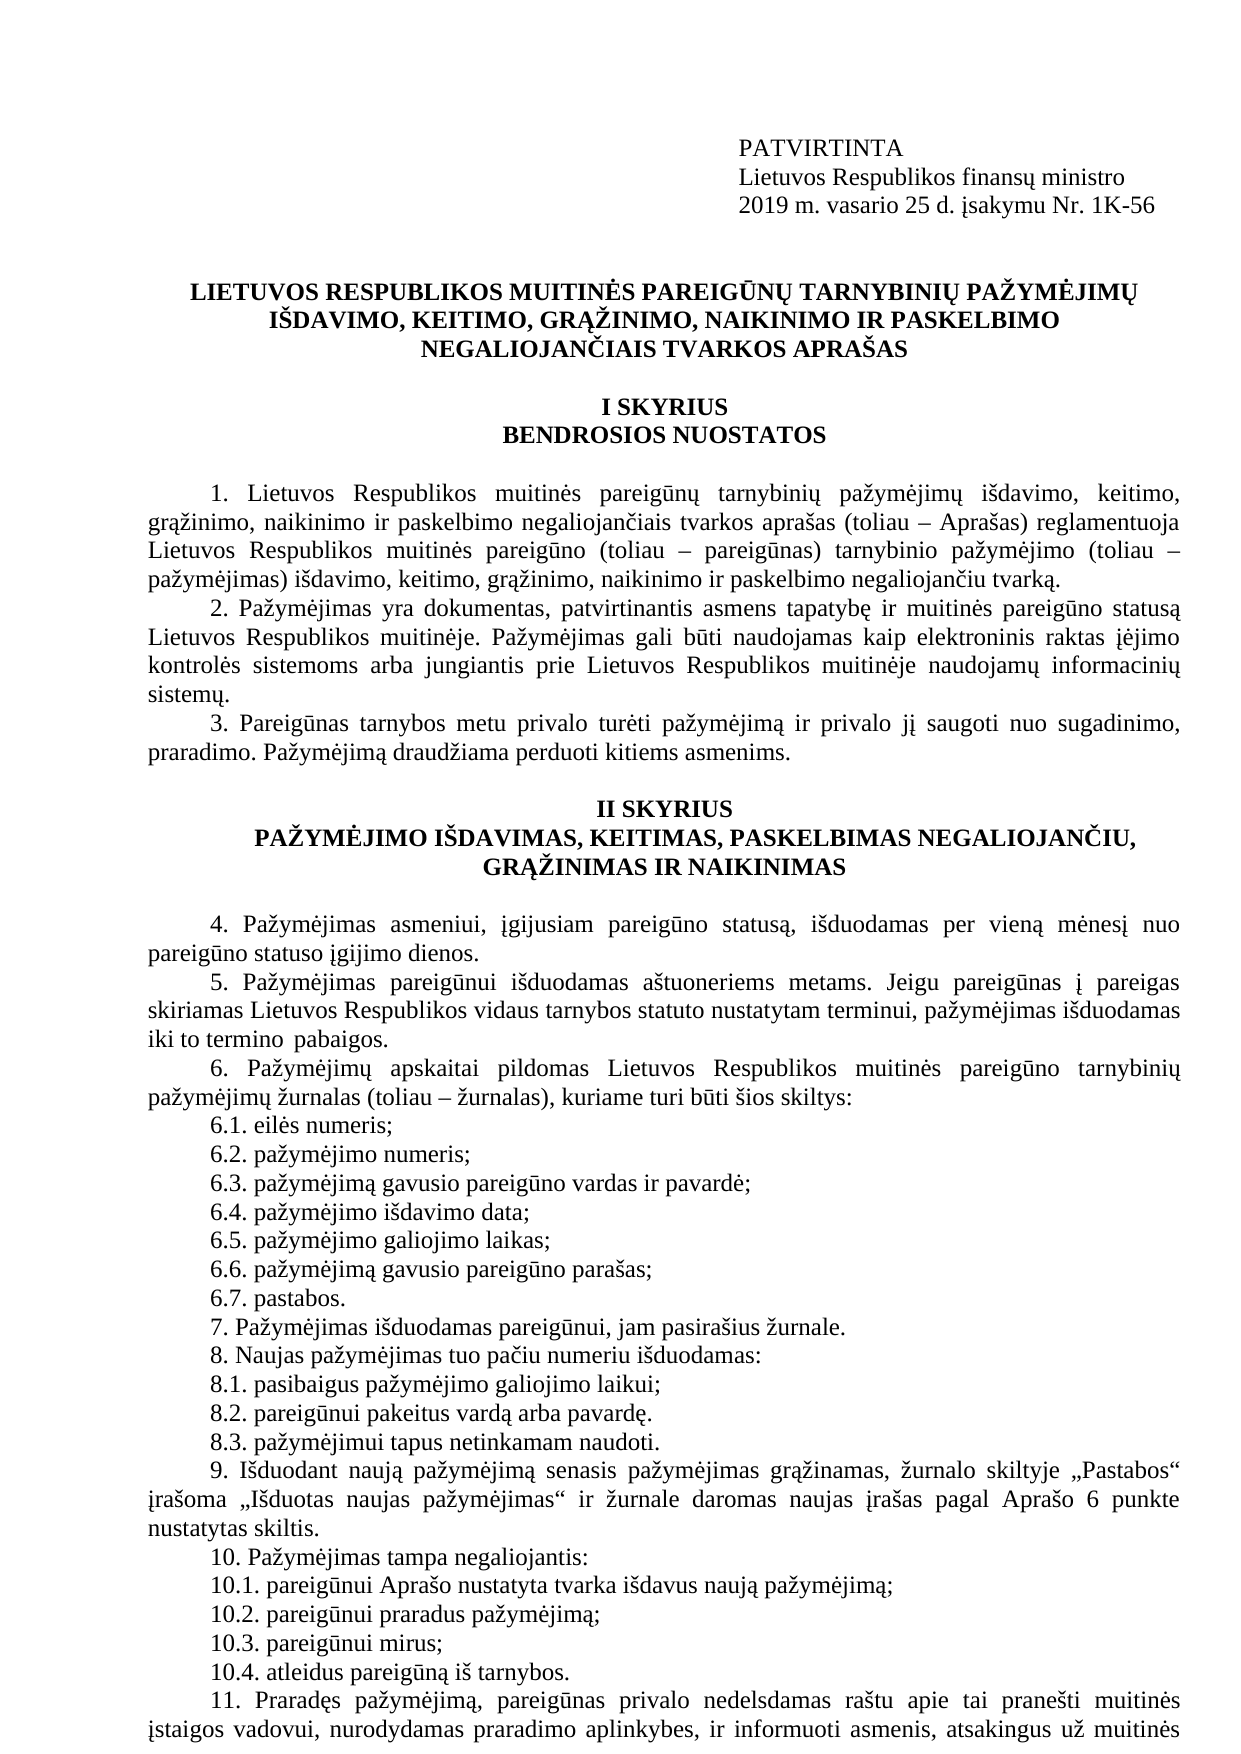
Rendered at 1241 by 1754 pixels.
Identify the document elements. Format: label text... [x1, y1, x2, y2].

text 4. Pažymėjimas asmeniui, įgijusiam pareigūno statusą, išduodamas per vieną mėnesį nuo pareigūno statuso įgijimo dienos. [148, 909, 1181, 967]
text 6.3. pažymėjimą gavusio pareigūno vardas ir pavardė; [148, 1168, 1181, 1197]
text II SKYRIUS [148, 794, 1181, 823]
text 9. Išduodant naują pažymėjimą senasis pažymėjimas grąžinamas, žurnalo skiltyje „Pastabos“ įrašoma „Išduotas naujas pažymėjimas“ ir žurnale daromas naujas įrašas pagal Aprašo 6 punkte nustatytas skiltis. [148, 1455, 1181, 1542]
text 3. Pareigūnas tarnybos metu privalo turėti pažymėjimą ir privalo jį saugoti nuo sugadinimo, praradimo. Pažymėjimą draudžiama perduoti kitiems asmenims. [148, 708, 1181, 765]
text PATVIRTINTA [738, 133, 1181, 162]
text 6.7. pastabos. [148, 1283, 1181, 1312]
text I SKYRIUS [148, 392, 1181, 420]
text 1. Lietuvos Respublikos muitinės pareigūnų tarnybinių pažymėjimų išdavimo, keitimo, grąžinimo, naikinimo ir paskelbimo negaliojančiais tvarkos aprašas (toliau – Aprašas) reglamentuoja Lietuvos Respublikos muitinės pareigūno (toliau – pareigūnas) tarnybinio pažymėjimo (toliau – pažymėjimas) išdavimo, keitimo, grąžinimo, naikinimo ir paskelbimo negaliojančiu tvarką. [148, 478, 1181, 593]
text 6.5. pažymėjimo galiojimo laikas; [148, 1225, 1181, 1254]
text 6.2. pažymėjimo numeris; [148, 1139, 1181, 1168]
text BENDROSIOS NUOSTATOS [148, 420, 1181, 449]
text 10.1. pareigūnui Aprašo nustatyta tvarka išdavus naują pažymėjimą; [148, 1570, 1181, 1599]
text 10.2. pareigūnui praradus pažymėjimą; [148, 1599, 1181, 1628]
text 8. Naujas pažymėjimas tuo pačiu numeriu išduodamas: [148, 1340, 1181, 1369]
text PAŽYMĖJIMO IŠDAVIMAS, KEITIMAS, PASKELBIMAS NEGALIOJANČIU, GRĄŽINIMAS IR NAIKINIMAS [148, 823, 1181, 880]
text 6.6. pažymėjimą gavusio pareigūno parašas; [148, 1254, 1181, 1283]
text 6.1. eilės numeris; [148, 1110, 1181, 1139]
text 8.2. pareigūnui pakeitus vardą arba pavardę. [148, 1398, 1181, 1427]
text 7. Pažymėjimas išduodamas pareigūnui, jam pasirašius žurnale. [148, 1312, 1181, 1340]
text 2019 m. vasario 25 d. įsakymu Nr. 1K-56 [148, 190, 1181, 219]
text 11. Praradęs pažymėjimą, pareigūnas privalo nedelsdamas raštu apie tai pranešti muitinės įstaigos vadovui, nurodydamas praradimo aplinkybes, ir informuoti asmenis, atsakingus už muitinės [148, 1685, 1181, 1743]
text 8.3. pažymėjimui tapus netinkamam naudoti. [148, 1427, 1181, 1455]
text Lietuvos Respublikos finansų ministro [738, 162, 1181, 190]
text 5. Pažymėjimas pareigūnui išduodamas aštuoneriems metams. Jeigu pareigūnas į pareigas skiriamas Lietuvos Respublikos vidaus tarnybos statuto nustatytam terminui, pažymėjimas išduodamas iki to termino pabaigos. [148, 967, 1181, 1053]
text 10.3. pareigūnui mirus; [148, 1628, 1181, 1657]
text 10.4. atleidus pareigūną iš tarnybos. [148, 1657, 1181, 1685]
text 6.4. pažymėjimo išdavimo data; [148, 1197, 1181, 1225]
text LIETUVOS RESPUBLIKOS MUITINĖS PAREIGŪNŲ TARNYBINIŲ PAŽYMĖJIMŲ IŠDAVIMO, KEITIMO, GRĄŽINIMO, NAIKINIMO IR PASKELBIMO NEGALIOJANČIAIS TVARKOS APRAŠAS [148, 277, 1181, 363]
text 8.1. pasibaigus pažymėjimo galiojimo laikui; [148, 1369, 1181, 1398]
text 6. Pažymėjimų apskaitai pildomas Lietuvos Respublikos muitinės pareigūno tarnybinių pažymėjimų žurnalas (toliau – žurnalas), kuriame turi būti šios skiltys: [148, 1053, 1181, 1110]
text 10. Pažymėjimas tampa negaliojantis: [148, 1542, 1181, 1570]
text 2. Pažymėjimas yra dokumentas, patvirtinantis asmens tapatybę ir muitinės pareigūno statusą Lietuvos Respublikos muitinėje. Pažymėjimas gali būti naudojamas kaip elektroninis raktas įėjimo kontrolės sistemoms arba jungiantis prie Lietuvos Respublikos muitinėje naudojamų informacinių sistemų. [148, 593, 1181, 708]
